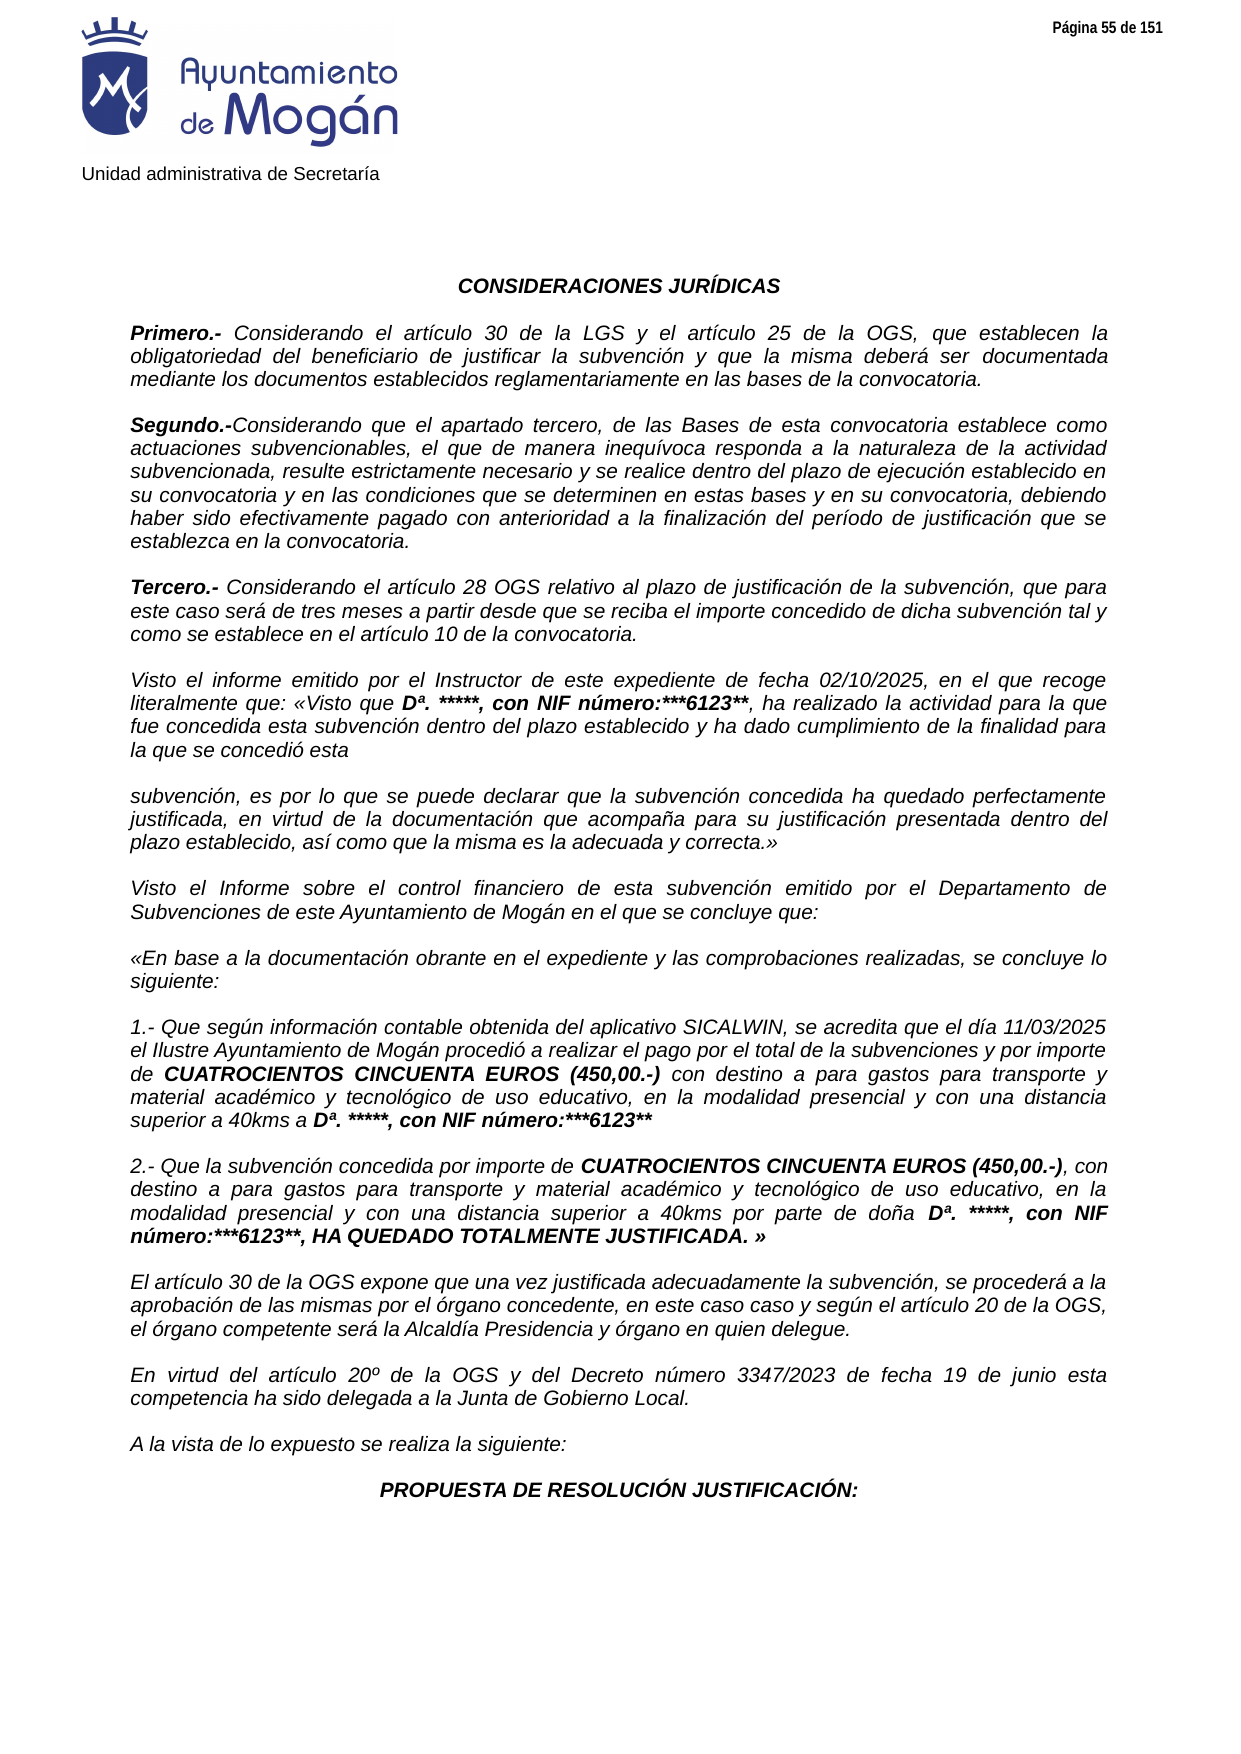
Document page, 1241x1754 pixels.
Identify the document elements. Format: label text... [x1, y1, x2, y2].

text CONSIDERACIONES JURÍDICAS [130, 275, 1110, 298]
text 1.- Que según información contable obtenida del aplicativo SICALWIN, se acredita que el día 11/03/2025 el Ilustre Ayuntamiento de Mogán procedió a realizar el pago por el total de la subvenciones y por importe de CUATROCIENTOS CINCUENTA EUROS (450,00.-) con destino a para gastos para transporte y material académico y tecnológico de uso educativo, en la modalidad presencial y con una distancia superior a 40kms a Dª. *****, con NIF número:***6123** [130, 1016, 1110, 1132]
text En virtud del artículo 20º de la OGS y del Decreto número 3347/2023 de fecha 19 de junio esta competencia ha sido delegada a la Junta de Gobierno Local. [130, 1363, 1110, 1410]
text Visto el informe emitido por el Instructor de este expediente de fecha 02/10/2025, en el que recoge literalmente que: «Visto que Dª. *****, con NIF número:***6123**, ha realizado la actividad para la que fue concedida esta subvención dentro del plazo establecido y ha dado cumplimiento de la finalidad para la que se concedió esta [130, 668, 1110, 761]
picture [81, 17, 398, 153]
text subvención, es por lo que se puede declarar que la subvención concedida ha quedado perfectamente justificada, en virtud de la documentación que acompaña para su justificación presentada dentro del plazo establecido, así como que la misma es la adecuada y correcta.» [130, 784, 1110, 854]
text Primero.- Considerando el artículo 30 de la LGS y el artículo 25 de la OGS, que establecen la obligatoriedad del beneficiario de justificar la subvención y que la misma deberá ser documentada mediante los documentos establecidos reglamentariamente en las bases de la convocatoria. [130, 321, 1110, 391]
text PROPUESTA DE RESOLUCIÓN JUSTIFICACIÓN: [130, 1479, 1110, 1502]
text Visto el Informe sobre el control financiero de esta subvención emitido por el Departamento de Subvenciones de este Ayuntamiento de Mogán en el que se concluye que: [130, 877, 1110, 923]
text A la vista de lo expuesto se realiza la siguiente: [130, 1433, 1110, 1456]
text El artículo 30 de la OGS expone que una vez justificada adecuadamente la subvención, se procederá a la aprobación de las mismas por el órgano concedente, en este caso caso y según el artículo 20 de la OGS, el órgano competente será la Alcaldía Presidencia y órgano en quien delegue. [130, 1271, 1110, 1340]
text Segundo.-Considerando que el apartado tercero, de las Bases de esta convocatoria establece como actuaciones subvencionables, el que de manera inequívoca responda a la naturaleza de la actividad subvencionada, resulte estrictamente necesario y se realice dentro del plazo de ejecución establecido en su convocatoria y en las condiciones que se determinen en estas bases y en su convocatoria, debiendo haber sido efectivamente pagado con anterioridad a la finalización del período de justificación que se establezca en la convocatoria. [130, 414, 1110, 553]
text 2.- Que la subvención concedida por importe de CUATROCIENTOS CINCUENTA EUROS (450,00.-), con destino a para gastos para transporte y material académico y tecnológico de uso educativo, en la modalidad presencial y con una distancia superior a 40kms por parte de doña Dª. *****, con NIF número:***6123**, HA QUEDADO TOTALMENTE JUSTIFICADA. » [130, 1155, 1110, 1248]
text Tercero.- Considerando el artículo 28 OGS relativo al plazo de justificación de la subvención, que para este caso será de tres meses a partir desde que se reciba el importe concedido de dicha subvención tal y como se establece en el artículo 10 de la convocatoria. [130, 576, 1110, 646]
text «En base a la documentación obrante en el expediente y las comprobaciones realizadas, se concluye lo siguiente: [130, 946, 1110, 993]
